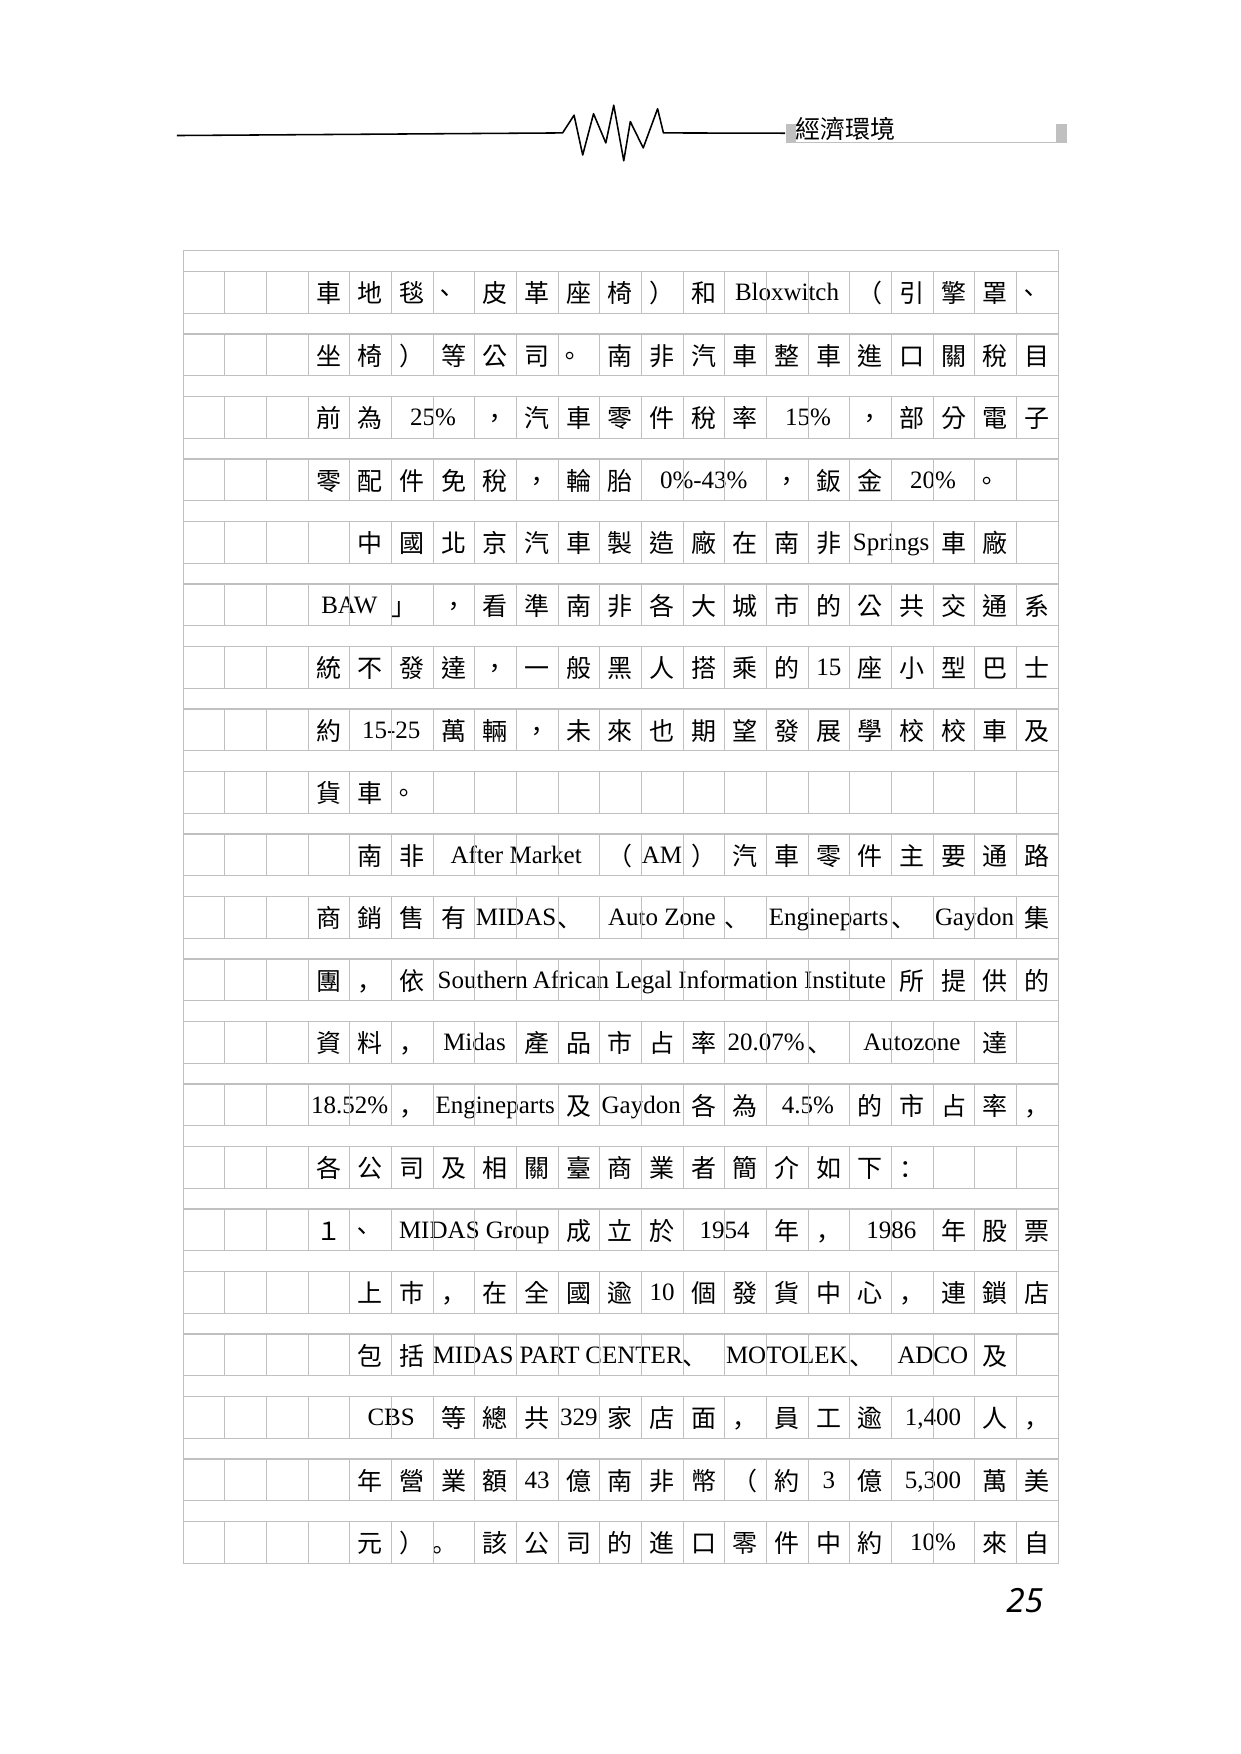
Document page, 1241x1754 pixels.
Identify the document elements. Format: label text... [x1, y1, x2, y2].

text 中國北京汽車製造廠在南非Springs車廠BAW」，看準南非各大城市的公共交通系統不發達，一般黑人搭乘的15座小型巴士約15-25萬輛，未來也期望發展學校校車及貨車。 [642, 647, 683, 688]
text 中國北京汽車製造廠在南非Springs車廠BAW」，看準南非各大城市的公共交通系統不發達，一般黑人搭乘的15座小型巴士約15-25萬輛，未來也期望發展學校校車及貨車。 [281, 751, 1058, 771]
text 中國北京汽車製造廠在南非Springs車廠BAW」，看準南非各大城市的公共交通系統不發達，一般黑人搭乘的15座小型巴士約15-25萬輛，未來也期望發展學校校車及貨車。 [1017, 522, 1058, 563]
text 中國北京汽車製造廠在南非Springs車廠BAW」，看準南非各大城市的公共交通系統不發達，一般黑人搭乘的15座小型巴士約15-25萬輛，未來也期望發展學校校車及貨車。 [475, 522, 516, 563]
text 中國北京汽車製造廠在南非Springs車廠BAW」，看準南非各大城市的公共交通系統不發達，一般黑人搭乘的15座小型巴士約15-25萬輛，未來也期望發展學校校車及貨車。 [600, 647, 641, 688]
text 南非After Market（AM）汽車零件主要通路商銷售有MIDAS、Auto Zone、Engineparts、Gaydon集團，依Southern African Legal Information Institute所提供的資料，Midas產品市占率20.07%、Autozone達18.52%，Engineparts及Gaydon各為4.5%的市占率，各公司及相關臺商業者簡介如下： [281, 876, 1058, 896]
text 南非After Market（AM）汽車零件主要通路商銷售有MIDAS、Auto Zone、Engineparts、Gaydon集團，依Southern African Legal Information Institute所提供的資料，Midas產品市占率20.07%、Autozone達18.52%，Engineparts及Gaydon各為4.5%的市占率，各公司及相關臺商業者簡介如下： [281, 1064, 1058, 1083]
text 中國北京汽車製造廠在南非Springs車廠BAW」，看準南非各大城市的公共交通系統不發達，一般黑人搭乘的15座小型巴士約15-25萬輛，未來也期望發展學校校車及貨車。 [892, 772, 933, 813]
text 中國北京汽車製造廠在南非Springs車廠BAW」，看準南非各大城市的公共交通系統不發達，一般黑人搭乘的15座小型巴士約15-25萬輛，未來也期望發展學校校車及貨車。 [1017, 647, 1058, 688]
text 中國北京汽車製造廠在南非Springs車廠BAW」，看準南非各大城市的公共交通系統不發達，一般黑人搭乘的15座小型巴士約15-25萬輛，未來也期望發展學校校車及貨車。 [350, 772, 391, 813]
text 中國北京汽車製造廠在南非Springs車廠BAW」，看準南非各大城市的公共交通系統不發達，一般黑人搭乘的15座小型巴士約15-25萬輛，未來也期望發展學校校車及貨車。 [517, 522, 558, 563]
text 中國北京汽車製造廠在南非Springs車廠BAW」，看準南非各大城市的公共交通系統不發達，一般黑人搭乘的15座小型巴士約15-25萬輛，未來也期望發展學校校車及貨車。 [350, 647, 391, 688]
text 中國北京汽車製造廠在南非Springs車廠BAW」，看準南非各大城市的公共交通系統不發達，一般黑人搭乘的15座小型巴士約15-25萬輛，未來也期望發展學校校車及貨車。 [350, 522, 391, 563]
text 中國北京汽車製造廠在南非Springs車廠BAW」，看準南非各大城市的公共交通系統不發達，一般黑人搭乘的15座小型巴士約15-25萬輛，未來也期望發展學校校車及貨車。 [642, 522, 683, 563]
text 中國北京汽車製造廠在南非Springs車廠BAW」，看準南非各大城市的公共交通系統不發達，一般黑人搭乘的15座小型巴士約15-25萬輛，未來也期望發展學校校車及貨車。 [281, 626, 1058, 646]
text １、MIDAS Group成立於1954年，1986年股票上市，在全國逾10個發貨中心，連鎖店包括MIDAS PART CENTER、MOTOLEK、ADCO及CBS等總共329家店面，員工逾1,400人，年營業額43億南非幣（約3億5,300萬美元）。該公司的進口零件中約10%來自臺灣，20%來自大陸，在臺灣及大陸有貿易商與其配合，但亦歡迎廠商直接與其洽談，2009年引進Imperial入股，目前Imperial控股公司擁有MIDAS Group 100%的股權。該集團詳情可參考http://www.midasgroup.co.za/網站。 [281, 1189, 1058, 1208]
text 中國北京汽車製造廠在南非Springs車廠BAW」，看準南非各大城市的公共交通系統不發達，一般黑人搭乘的15座小型巴士約15-25萬輛，未來也期望發展學校校車及貨車。 [600, 772, 641, 813]
text 中國北京汽車製造廠在南非Springs車廠BAW」，看準南非各大城市的公共交通系統不發達，一般黑人搭乘的15座小型巴士約15-25萬輛，未來也期望發展學校校車及貨車。 [767, 647, 808, 688]
text 中國北京汽車製造廠在南非Springs車廠BAW」，看準南非各大城市的公共交通系統不發達，一般黑人搭乘的15座小型巴士約15-25萬輛，未來也期望發展學校校車及貨車。 [975, 522, 1016, 563]
text 中國北京汽車製造廠在南非Springs車廠BAW」，看準南非各大城市的公共交通系統不發達，一般黑人搭乘的15座小型巴士約15-25萬輛，未來也期望發展學校校車及貨車。 [725, 522, 766, 563]
text １、MIDAS Group成立於1954年，1986年股票上市，在全國逾10個發貨中心，連鎖店包括MIDAS PART CENTER、MOTOLEK、ADCO及CBS等總共329家店面，員工逾1,400人，年營業額43億南非幣（約3億5,300萬美元）。該公司的進口零件中約10%來自臺灣，20%來自大陸，在臺灣及大陸有貿易商與其配合，但亦歡迎廠商直接與其洽談，2009年引進Imperial入股，目前Imperial控股公司擁有MIDAS Group 100%的股權。該集團詳情可參考http://www.midasgroup.co.za/網站。 [281, 1501, 1058, 1521]
text 中國北京汽車製造廠在南非Springs車廠BAW」，看準南非各大城市的公共交通系統不發達，一般黑人搭乘的15座小型巴士約15-25萬輛，未來也期望發展學校校車及貨車。 [392, 522, 433, 563]
text 中國北京汽車製造廠在南非Springs車廠BAW」，看準南非各大城市的公共交通系統不發達，一般黑人搭乘的15座小型巴士約15-25萬輛，未來也期望發展學校校車及貨車。 [475, 647, 516, 688]
text １、MIDAS Group成立於1954年，1986年股票上市，在全國逾10個發貨中心，連鎖店包括MIDAS PART CENTER、MOTOLEK、ADCO及CBS等總共329家店面，員工逾1,400人，年營業額43億南非幣（約3億5,300萬美元）。該公司的進口零件中約10%來自臺灣，20%來自大陸，在臺灣及大陸有貿易商與其配合，但亦歡迎廠商直接與其洽談，2009年引進Imperial入股，目前Imperial控股公司擁有MIDAS Group 100%的股權。該集團詳情可參考http://www.midasgroup.co.za/網站。 [281, 1251, 1058, 1271]
text 中國北京汽車製造廠在南非Springs車廠BAW」，看準南非各大城市的公共交通系統不發達，一般黑人搭乘的15座小型巴士約15-25萬輛，未來也期望發展學校校車及貨車。 [1017, 772, 1058, 813]
text 南非After Market（AM）汽車零件主要通路商銷售有MIDAS、Auto Zone、Engineparts、Gaydon集團，依Southern African Legal Information Institute所提供的資料，Midas產品市占率20.07%、Autozone達18.52%，Engineparts及Gaydon各為4.5%的市占率，各公司及相關臺商業者簡介如下： [281, 1126, 1058, 1146]
text 中國北京汽車製造廠在南非Springs車廠BAW」，看準南非各大城市的公共交通系統不發達，一般黑人搭乘的15座小型巴士約15-25萬輛，未來也期望發展學校校車及貨車。 [725, 647, 766, 688]
text １、MIDAS Group成立於1954年，1986年股票上市，在全國逾10個發貨中心，連鎖店包括MIDAS PART CENTER、MOTOLEK、ADCO及CBS等總共329家店面，員工逾1,400人，年營業額43億南非幣（約3億5,300萬美元）。該公司的進口零件中約10%來自臺灣，20%來自大陸，在臺灣及大陸有貿易商與其配合，但亦歡迎廠商直接與其洽談，2009年引進Imperial入股，目前Imperial控股公司擁有MIDAS Group 100%的股權。該集團詳情可參考http://www.midasgroup.co.za/網站。 [281, 1314, 1058, 1333]
text 汽車零組件製造協會Naacam會員140家，其中一半的會員為車廠1階供應商，南非主要零配件製造廠約有220家，主要廠商為Metair（電瓶、冷媒轉換器、汽車水箱），Dorbyl（凸輪軸、坐椅），Feltex（汽車地毯、皮革座椅）和Bloxwitch（引擎罩、坐椅）等公司。南非汽車整車進口關稅目前為25%，汽車零件稅率15%，部分電子零配件免稅，輪胎0%-43%，鈑金20%。 [281, 251, 1058, 271]
text 中國北京汽車製造廠在南非Springs車廠BAW」，看準南非各大城市的公共交通系統不發達，一般黑人搭乘的15座小型巴士約15-25萬輛，未來也期望發展學校校車及貨車。 [850, 522, 891, 563]
text 中國北京汽車製造廠在南非Springs車廠BAW」，看準南非各大城市的公共交通系統不發達，一般黑人搭乘的15座小型巴士約15-25萬輛，未來也期望發展學校校車及貨車。 [725, 772, 766, 813]
text 中國北京汽車製造廠在南非Springs車廠BAW」，看準南非各大城市的公共交通系統不發達，一般黑人搭乘的15座小型巴士約15-25萬輛，未來也期望發展學校校車及貨車。 [392, 772, 433, 813]
text 中國北京汽車製造廠在南非Springs車廠BAW」，看準南非各大城市的公共交通系統不發達，一般黑人搭乘的15座小型巴士約15-25萬輛，未來也期望發展學校校車及貨車。 [767, 522, 808, 563]
text 中國北京汽車製造廠在南非Springs車廠BAW」，看準南非各大城市的公共交通系統不發達，一般黑人搭乘的15座小型巴士約15-25萬輛，未來也期望發展學校校車及貨車。 [892, 647, 933, 688]
text 中國北京汽車製造廠在南非Springs車廠BAW」，看準南非各大城市的公共交通系統不發達，一般黑人搭乘的15座小型巴士約15-25萬輛，未來也期望發展學校校車及貨車。 [892, 522, 933, 563]
text 中國北京汽車製造廠在南非Springs車廠BAW」，看準南非各大城市的公共交通系統不發達，一般黑人搭乘的15座小型巴士約15-25萬輛，未來也期望發展學校校車及貨車。 [767, 772, 808, 813]
text 汽車零組件製造協會Naacam會員140家，其中一半的會員為車廠1階供應商，南非主要零配件製造廠約有220家，主要廠商為Metair（電瓶、冷媒轉換器、汽車水箱），Dorbyl（凸輪軸、坐椅），Feltex（汽車地毯、皮革座椅）和Bloxwitch（引擎罩、坐椅）等公司。南非汽車整車進口關稅目前為25%，汽車零件稅率15%，部分電子零配件免稅，輪胎0%-43%，鈑金20%。 [281, 439, 1058, 458]
text １、MIDAS Group成立於1954年，1986年股票上市，在全國逾10個發貨中心，連鎖店包括MIDAS PART CENTER、MOTOLEK、ADCO及CBS等總共329家店面，員工逾1,400人，年營業額43億南非幣（約3億5,300萬美元）。該公司的進口零件中約10%來自臺灣，20%來自大陸，在臺灣及大陸有貿易商與其配合，但亦歡迎廠商直接與其洽談，2009年引進Imperial入股，目前Imperial控股公司擁有MIDAS Group 100%的股權。該集團詳情可參考http://www.midasgroup.co.za/網站。 [281, 1439, 1058, 1458]
text 中國北京汽車製造廠在南非Springs車廠BAW」，看準南非各大城市的公共交通系統不發達，一般黑人搭乘的15座小型巴士約15-25萬輛，未來也期望發展學校校車及貨車。 [475, 772, 516, 813]
text 中國北京汽車製造廠在南非Springs車廠BAW」，看準南非各大城市的公共交通系統不發達，一般黑人搭乘的15座小型巴士約15-25萬輛，未來也期望發展學校校車及貨車。 [850, 772, 891, 813]
text 中國北京汽車製造廠在南非Springs車廠BAW」，看準南非各大城市的公共交通系統不發達，一般黑人搭乘的15座小型巴士約15-25萬輛，未來也期望發展學校校車及貨車。 [600, 522, 641, 563]
text 中國北京汽車製造廠在南非Springs車廠BAW」，看準南非各大城市的公共交通系統不發達，一般黑人搭乘的15座小型巴士約15-25萬輛，未來也期望發展學校校車及貨車。 [281, 564, 1058, 583]
text １、MIDAS Group成立於1954年，1986年股票上市，在全國逾10個發貨中心，連鎖店包括MIDAS PART CENTER、MOTOLEK、ADCO及CBS等總共329家店面，員工逾1,400人，年營業額43億南非幣（約3億5,300萬美元）。該公司的進口零件中約10%來自臺灣，20%來自大陸，在臺灣及大陸有貿易商與其配合，但亦歡迎廠商直接與其洽談，2009年引進Imperial入股，目前Imperial控股公司擁有MIDAS Group 100%的股權。該集團詳情可參考http://www.midasgroup.co.za/網站。 [281, 1376, 1058, 1396]
text 中國北京汽車製造廠在南非Springs車廠BAW」，看準南非各大城市的公共交通系統不發達，一般黑人搭乘的15座小型巴士約15-25萬輛，未來也期望發展學校校車及貨車。 [281, 501, 1058, 521]
text 中國北京汽車製造廠在南非Springs車廠BAW」，看準南非各大城市的公共交通系統不發達，一般黑人搭乘的15座小型巴士約15-25萬輛，未來也期望發展學校校車及貨車。 [517, 772, 558, 813]
text 南非After Market（AM）汽車零件主要通路商銷售有MIDAS、Auto Zone、Engineparts、Gaydon集團，依Southern African Legal Information Institute所提供的資料，Midas產品市占率20.07%、Autozone達18.52%，Engineparts及Gaydon各為4.5%的市占率，各公司及相關臺商業者簡介如下： [281, 939, 1058, 958]
text 中國北京汽車製造廠在南非Springs車廠BAW」，看準南非各大城市的公共交通系統不發達，一般黑人搭乘的15座小型巴士約15-25萬輛，未來也期望發展學校校車及貨車。 [392, 647, 433, 688]
text 中國北京汽車製造廠在南非Springs車廠BAW」，看準南非各大城市的公共交通系統不發達，一般黑人搭乘的15座小型巴士約15-25萬輛，未來也期望發展學校校車及貨車。 [281, 689, 1058, 708]
text 中國北京汽車製造廠在南非Springs車廠BAW」，看準南非各大城市的公共交通系統不發達，一般黑人搭乘的15座小型巴士約15-25萬輛，未來也期望發展學校校車及貨車。 [642, 772, 683, 813]
text 中國北京汽車製造廠在南非Springs車廠BAW」，看準南非各大城市的公共交通系統不發達，一般黑人搭乘的15座小型巴士約15-25萬輛，未來也期望發展學校校車及貨車。 [517, 647, 558, 688]
text 汽車零組件製造協會Naacam會員140家，其中一半的會員為車廠1階供應商，南非主要零配件製造廠約有220家，主要廠商為Metair（電瓶、冷媒轉換器、汽車水箱），Dorbyl（凸輪軸、坐椅），Feltex（汽車地毯、皮革座椅）和Bloxwitch（引擎罩、坐椅）等公司。南非汽車整車進口關稅目前為25%，汽車零件稅率15%，部分電子零配件免稅，輪胎0%-43%，鈑金20%。 [281, 314, 1058, 333]
text 南非After Market（AM）汽車零件主要通路商銷售有MIDAS、Auto Zone、Engineparts、Gaydon集團，依Southern African Legal Information Institute所提供的資料，Midas產品市占率20.07%、Autozone達18.52%，Engineparts及Gaydon各為4.5%的市占率，各公司及相關臺商業者簡介如下： [281, 1001, 1058, 1021]
text 中國北京汽車製造廠在南非Springs車廠BAW」，看準南非各大城市的公共交通系統不發達，一般黑人搭乘的15座小型巴士約15-25萬輛，未來也期望發展學校校車及貨車。 [850, 647, 891, 688]
text 南非After Market（AM）汽車零件主要通路商銷售有MIDAS、Auto Zone、Engineparts、Gaydon集團，依Southern African Legal Information Institute所提供的資料，Midas產品市占率20.07%、Autozone達18.52%，Engineparts及Gaydon各為4.5%的市占率，各公司及相關臺商業者簡介如下： [281, 814, 1058, 833]
text 中國北京汽車製造廠在南非Springs車廠BAW」，看準南非各大城市的公共交通系統不發達，一般黑人搭乘的15座小型巴士約15-25萬輛，未來也期望發展學校校車及貨車。 [975, 647, 1016, 688]
text 汽車零組件製造協會Naacam會員140家，其中一半的會員為車廠1階供應商，南非主要零配件製造廠約有220家，主要廠商為Metair（電瓶、冷媒轉換器、汽車水箱），Dorbyl（凸輪軸、坐椅），Feltex（汽車地毯、皮革座椅）和Bloxwitch（引擎罩、坐椅）等公司。南非汽車整車進口關稅目前為25%，汽車零件稅率15%，部分電子零配件免稅，輪胎0%-43%，鈑金20%。 [281, 376, 1058, 396]
text 中國北京汽車製造廠在南非Springs車廠BAW」，看準南非各大城市的公共交通系統不發達，一般黑人搭乘的15座小型巴士約15-25萬輛，未來也期望發展學校校車及貨車。 [975, 772, 1016, 813]
